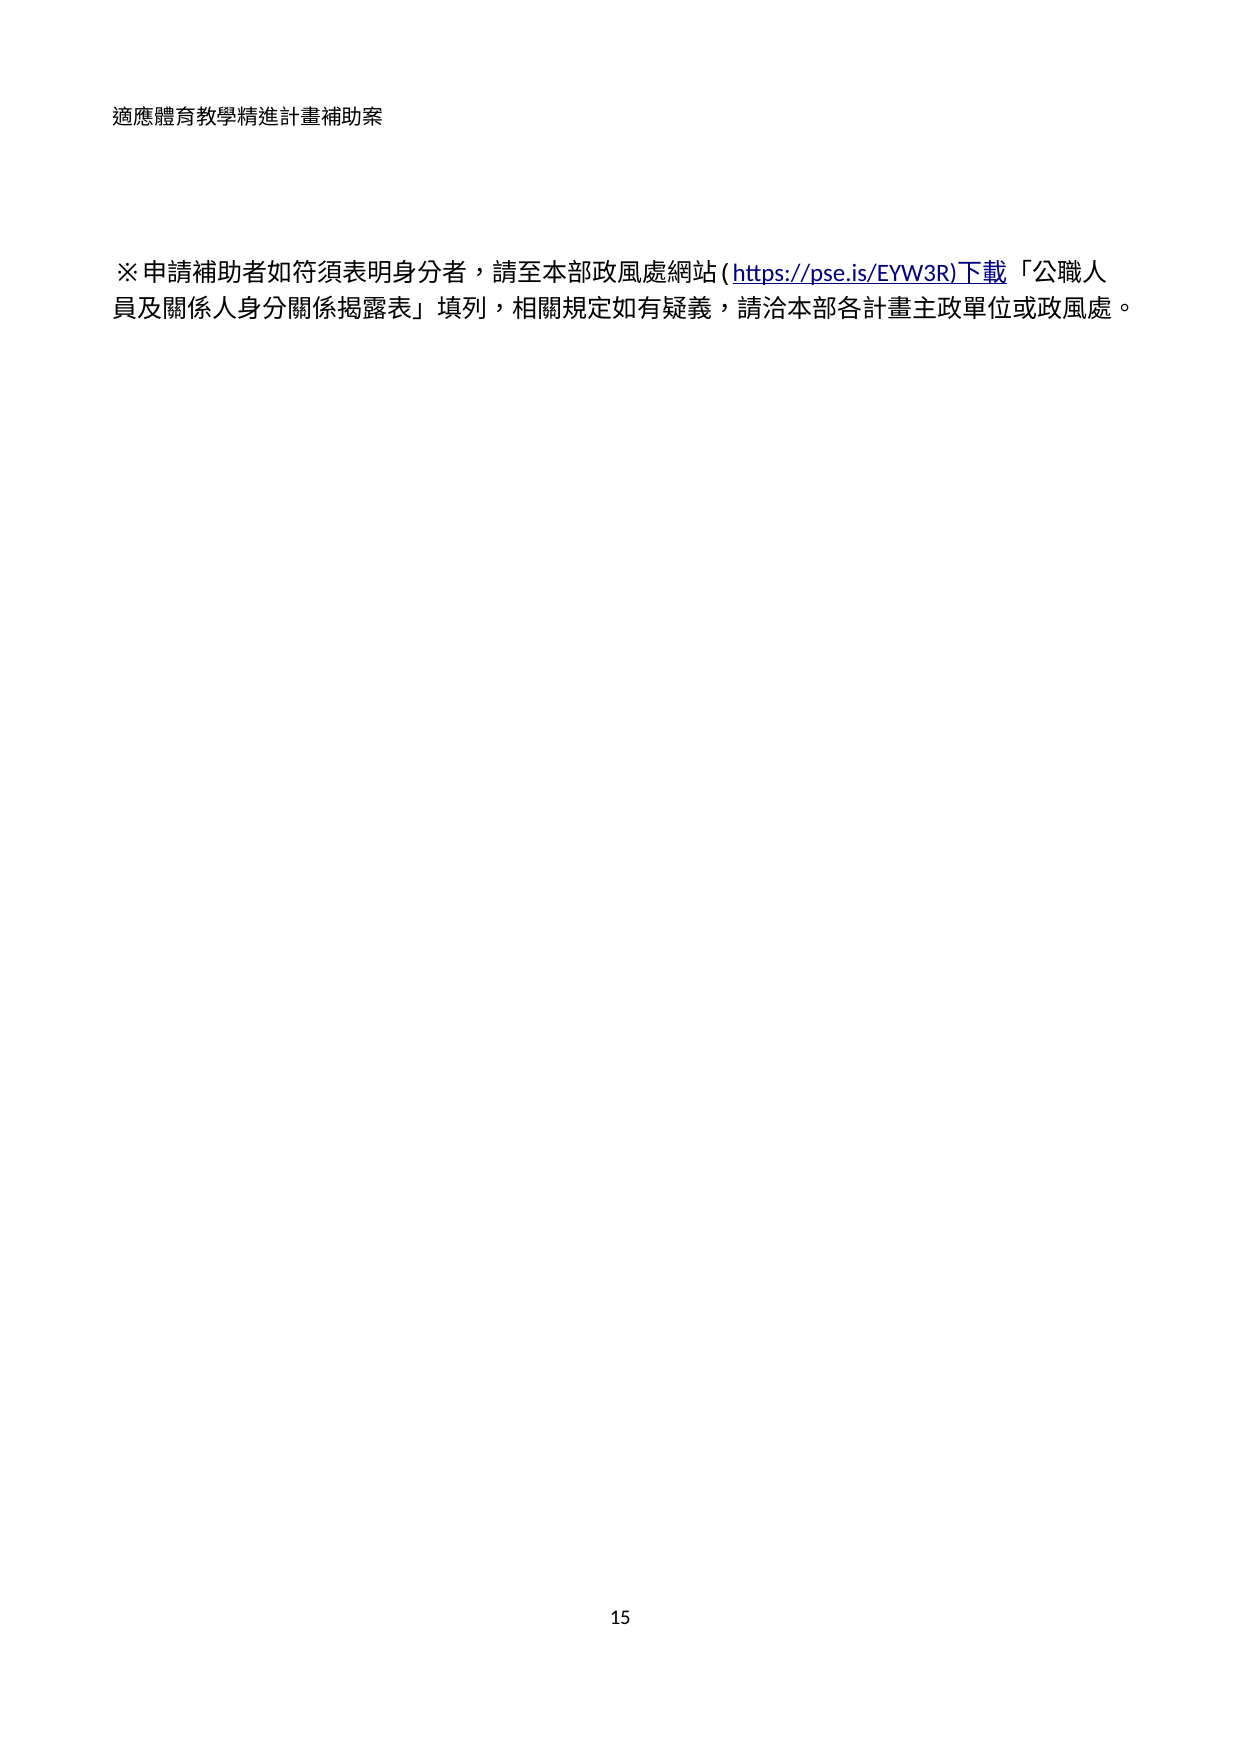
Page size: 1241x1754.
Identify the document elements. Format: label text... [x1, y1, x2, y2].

text ※申請補助者如符須表明身分者，請至本部政風處網站(https://pse.is/EYW3R)下載「公職人員及關係人身分關係揭露表」填列，相關規定如有疑義，請洽本部各計畫主政單位或政風處。 [112, 252, 1128, 324]
